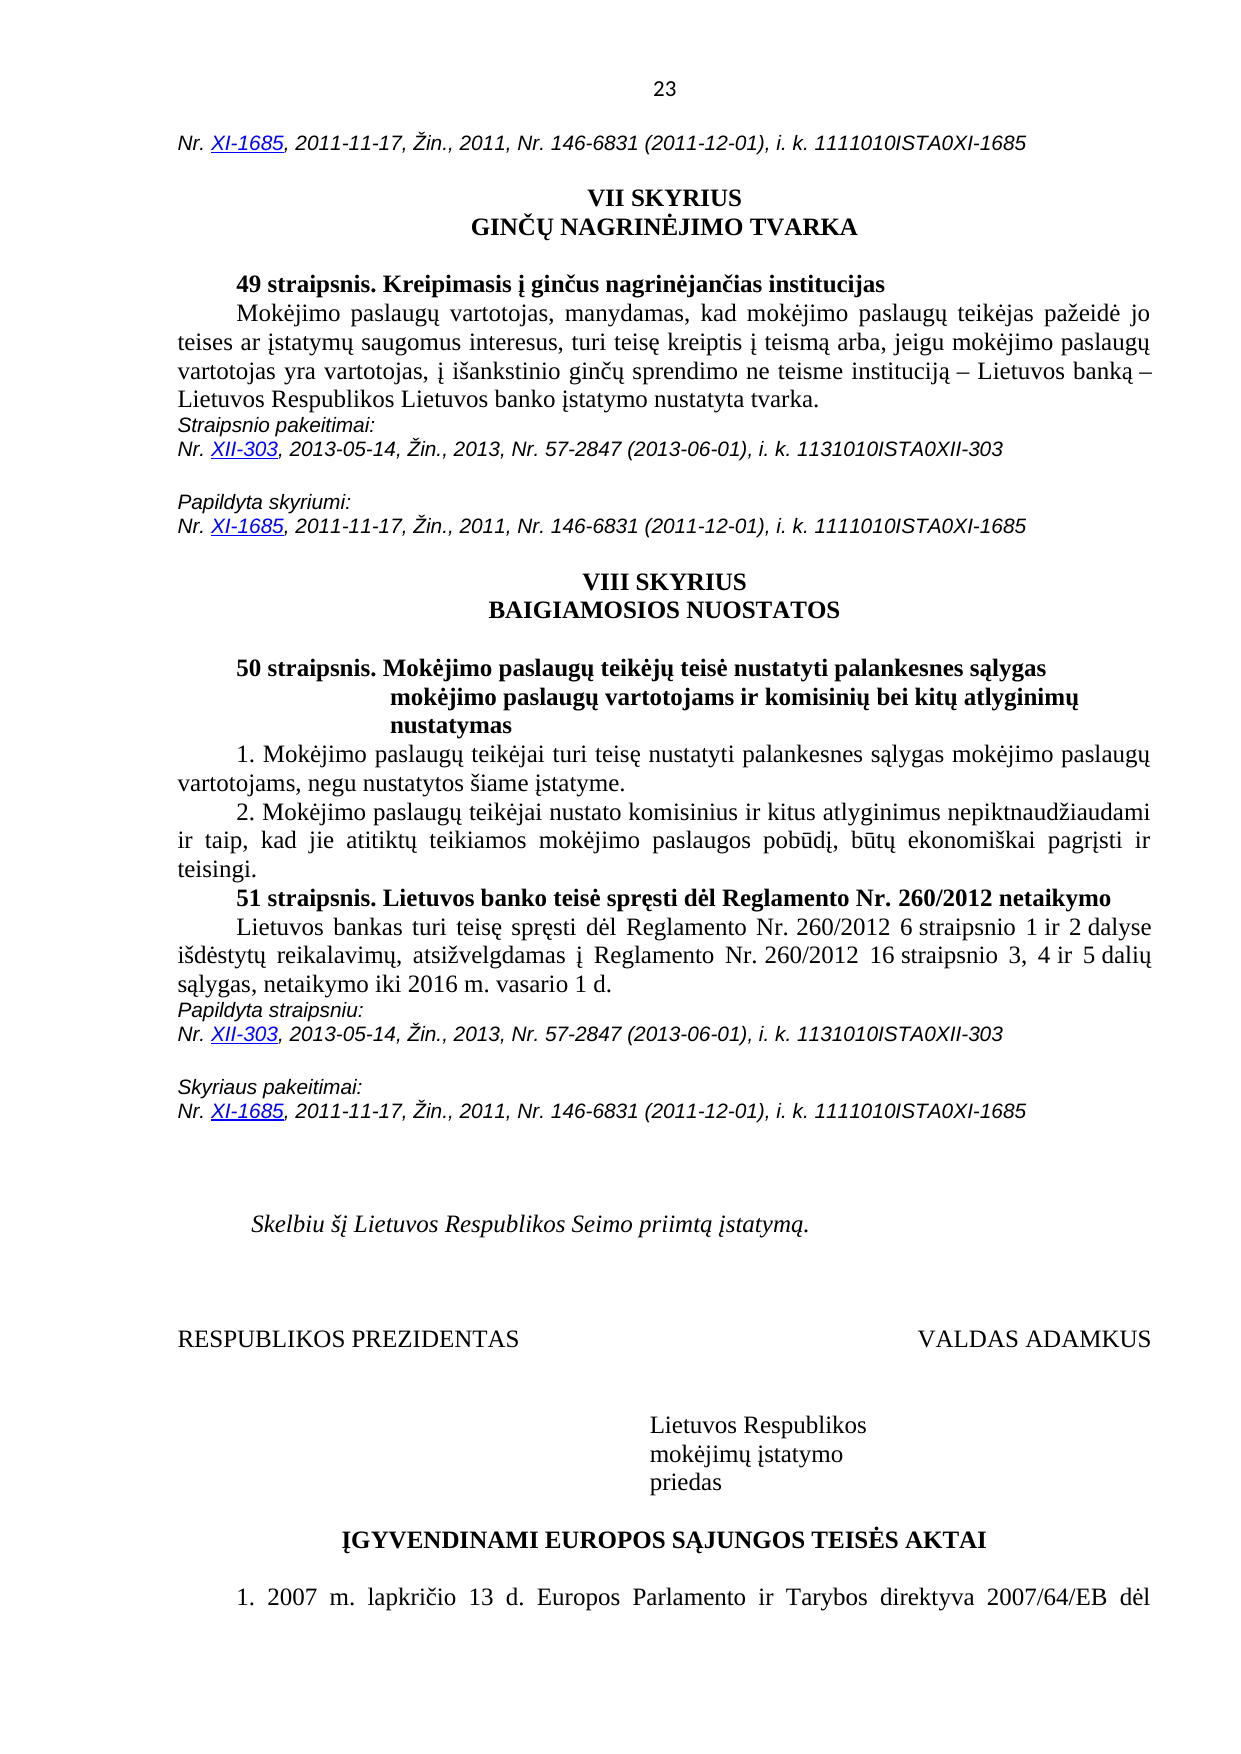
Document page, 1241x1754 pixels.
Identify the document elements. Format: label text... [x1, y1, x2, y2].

text Nr. XI-1685, 2011-11-17, Žin., 2011, Nr. 146-6831 (2011-12-01), i. k. 1111010ISTA0XI-1685 [177, 514, 1152, 538]
text 1. 2007 m. lapkričio 13 d. Europos Parlamento ir Tarybos direktyva 2007/64/EB dėl [177, 1582, 1152, 1611]
text GINČŲ NAGRINĖJIMO TVARKA [177, 212, 1152, 241]
text Skelbiu šį Lietuvos Respublikos Seimo priimtą įstatymą. [177, 1209, 1152, 1237]
text RESPUBLIKOS PREZIDENTAS VALDAS ADAMKUS [177, 1324, 1152, 1352]
text 50 straipsnis. Mokėjimo paslaugų teikėjų teisė nustatyti palankesnes sąlygas mokėjimo paslaugų vartotojams ir komisinių bei kitų atlyginimų nustatymas [236, 653, 1152, 739]
text 2. Mokėjimo paslaugų teikėjai nustato komisinius ir kitus atlyginimus nepiktnaudžiaudami ir taip, kad jie atitiktų teikiamos mokėjimo paslaugos pobūdį, būtų ekonomiškai pagrįsti ir teisingi. [177, 797, 1152, 883]
text Nr. XII-303, 2013-05-14, Žin., 2013, Nr. 57-2847 (2013-06-01), i. k. 1131010ISTA0XII-303 [177, 1022, 1152, 1046]
text VII SKYRIUS [177, 183, 1152, 212]
text Lietuvos bankas turi teisę spręsti dėl Reglamento Nr. 260/2012 6 straipsnio 1 ir 2 dalyse išdėstytų reikalavimų, atsižvelgdamas į Reglamento Nr. 260/2012 16 straipsnio 3, 4 ir 5 dalių sąlygas, netaikymo iki 2016 m. vasario 1 d. [177, 912, 1152, 998]
text 1. Mokėjimo paslaugų teikėjai turi teisę nustatyti palankesnes sąlygas mokėjimo paslaugų vartotojams, negu nustatytos šiame įstatyme. [177, 739, 1152, 797]
text Skyriaus pakeitimai: [177, 1074, 1152, 1098]
text BAIGIAMOSIOS NUOSTATOS [177, 595, 1152, 624]
text Papildyta straipsniu: [177, 998, 1152, 1022]
text ĮGYVENDINAMI EUROPOS SĄJUNGOS TEISĖS AKTAI [177, 1525, 1152, 1554]
text priedas [649, 1467, 1152, 1496]
text Nr. XII-303, 2013-05-14, Žin., 2013, Nr. 57-2847 (2013-06-01), i. k. 1131010ISTA0XII-303 [177, 437, 1152, 461]
text 49 straipsnis. Kreipimasis į ginčus nagrinėjančias institucijas [177, 269, 1152, 298]
text 51 straipsnis. Lietuvos banko teisė spręsti dėl Reglamento Nr. 260/2012 netaikymo [177, 883, 1152, 912]
text Mokėjimo paslaugų vartotojas, manydamas, kad mokėjimo paslaugų teikėjas pažeidė jo teises ar įstatymų saugomus interesus, turi teisę kreiptis į teismą arba, jeigu mokėjimo paslaugų vartotojas yra vartotojas, į išankstinio ginčų sprendimo ne teisme instituciją – Lietuvos banką – Lietuvos Respublikos Lietuvos banko įstatymo nustatyta tvarka. [177, 298, 1152, 413]
text Nr. XI-1685, 2011-11-17, Žin., 2011, Nr. 146-6831 (2011-12-01), i. k. 1111010ISTA0XI-1685 [177, 1098, 1152, 1122]
text VIII SKYRIUS [177, 567, 1152, 595]
text mokėjimų įstatymo [649, 1439, 1152, 1467]
text Lietuvos Respublikos [649, 1410, 1152, 1439]
text Straipsnio pakeitimai: [177, 413, 1152, 437]
text Nr. XI-1685, 2011-11-17, Žin., 2011, Nr. 146-6831 (2011-12-01), i. k. 1111010ISTA0XI-1685 [177, 131, 1152, 154]
text Papildyta skyriumi: [177, 490, 1152, 514]
